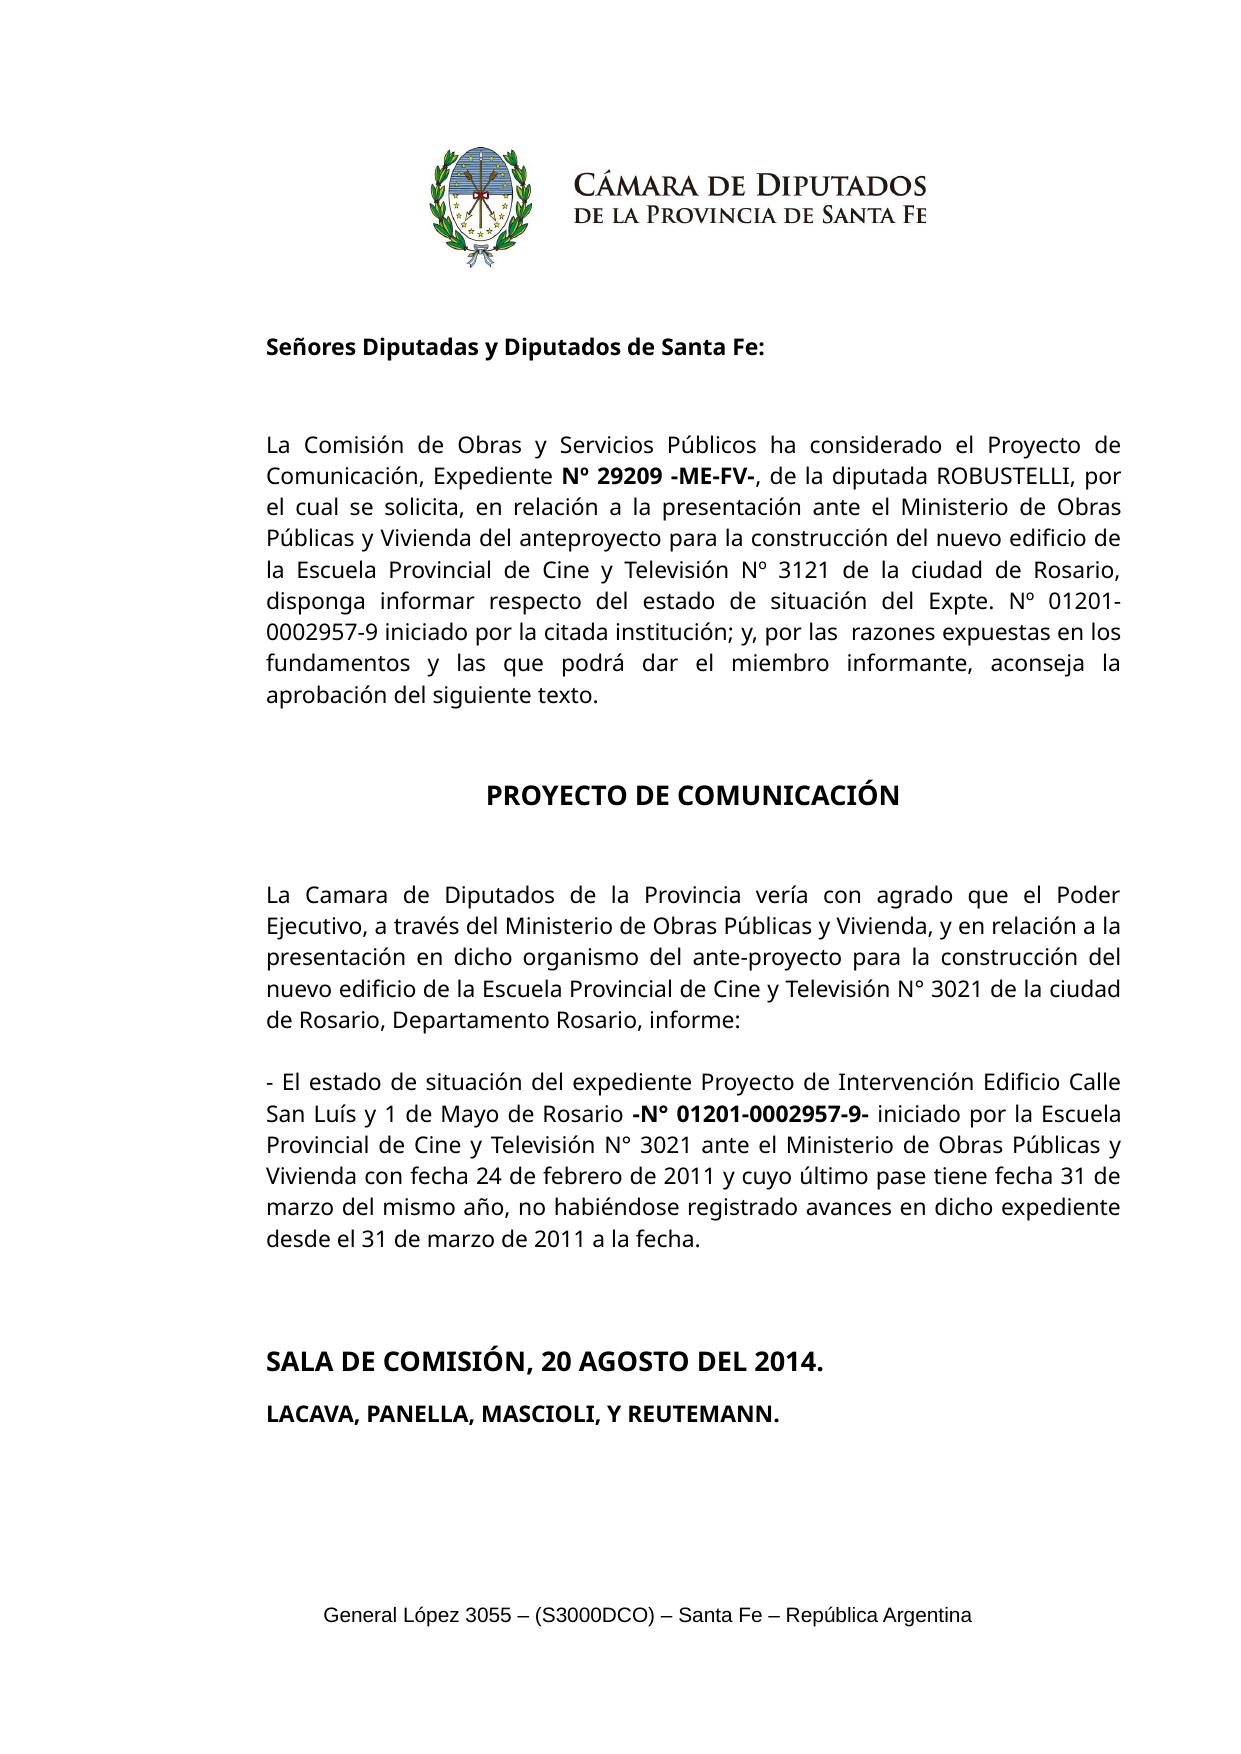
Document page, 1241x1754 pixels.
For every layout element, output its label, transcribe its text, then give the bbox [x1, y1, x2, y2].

text SALA DE COMISIÓN, 20 AGOSTO DEL 2014. [266, 1343, 1122, 1380]
text - El estado de situación del expediente Proyecto de Intervención Edificio Calle San Luís y 1 de Mayo de Rosario -N° 01201-0002957-9- iniciado por la Escuela Provincial de Cine y Televisión N° 3021 ante el Ministerio de Obras Públicas y Vivienda con fecha 24 de febrero de 2011 y cuyo último pase tiene fecha 31 de marzo del mismo año, no habiéndose registrado avances en dicho expediente desde el 31 de marzo de 2011 a la fecha. [266, 1066, 1122, 1254]
text La Comisión de Obras y Servicios Públicos ha considerado el Proyecto de Comunicación, Expediente Nº 29209 -ME-FV-, de la diputada ROBUSTELLI, por el cual se solicita, en relación a la presentación ante el Ministerio de Obras Públicas y Vivienda del anteproyecto para la construcción del nuevo edificio de la Escuela Provincial de Cine y Televisión Nº 3121 de la ciudad de Rosario, disponga informar respecto del estado de situación del Expte. Nº 01201-0002957-9 iniciado por la citada institución; y, por las razones expuestas en los fundamentos y las que podrá dar el miembro informante, aconseja la aprobación del siguiente texto. [266, 429, 1122, 710]
text PROYECTO DE COMUNICACIÓN [266, 777, 1122, 813]
text LACAVA, PANELLA, MASCIOLI, Y REUTEMANN. [266, 1397, 1122, 1429]
picture [429, 147, 927, 272]
text La Camara de Diputados de la Provincia vería con agrado que el Poder Ejecutivo, a través del Ministerio de Obras Públicas y Vivienda, y en relación a la presentación en dicho organismo del ante-proyecto para la construcción del nuevo edificio de la Escuela Provincial de Cine y Televisión N° 3021 de la ciudad de Rosario, Departamento Rosario, informe: [266, 879, 1122, 1035]
text Señores Diputadas y Diputados de Santa Fe: [266, 331, 1122, 362]
